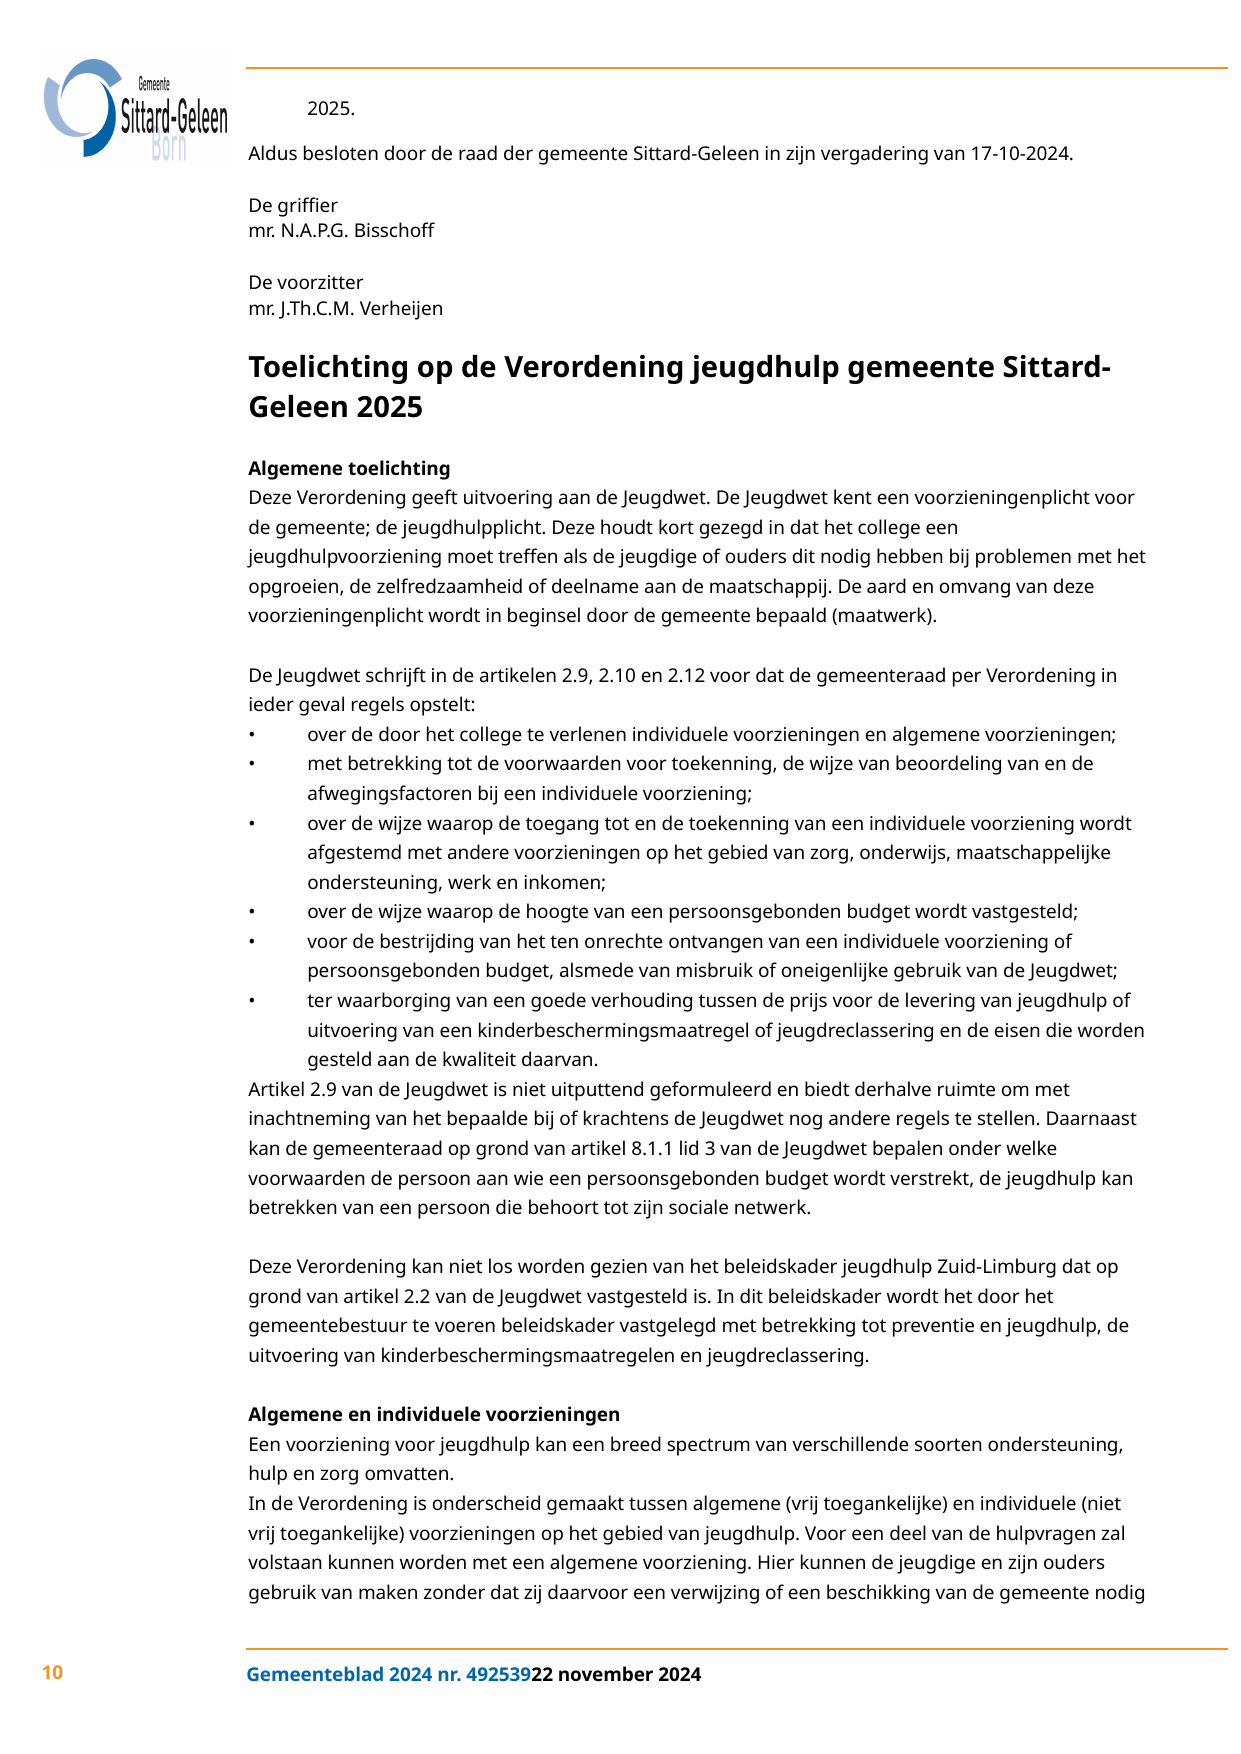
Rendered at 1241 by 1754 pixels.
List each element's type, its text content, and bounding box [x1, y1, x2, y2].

list voor de bestrijding van het ten onrechte ontvangen van een individuele voorziening of persoonsgebonden budget, alsmede van misbruik of oneigenlijke gebruik van de Jeugdwet; [248, 928, 1152, 983]
text mr. J.Th.C.M. Verheijen [248, 295, 1152, 321]
list met betrekking tot de voorwaarden voor toekenning, de wijze van beoordeling van en de afwegingsfactoren bij een individuele voorziening; [248, 751, 1152, 806]
list over de door het college te verlenen individuele voorzieningen en algemene voorzieningen; [248, 721, 1152, 747]
list ter waarborging van een goede verhouding tussen de prijs voor de levering van jeugdhulp of uitvoering van een kinderbeschermingsmaatregel of jeugdreclassering en de eisen die worden gesteld aan de kwaliteit daarvan. [248, 987, 1152, 1072]
text Een voorziening voor jeugdhulp kan een breed spectrum van verschillende soorten ondersteuning, hulp en zorg omvatten. [248, 1431, 1152, 1486]
list 2025. [248, 95, 1152, 121]
text De voorzitter [248, 269, 1152, 295]
text De Jeugdwet schrijft in de artikelen 2.9, 2.10 en 2.12 voor dat de gemeenteraad per Verordening in ieder geval regels opstelt: [248, 662, 1152, 717]
text Algemene en individuele voorzieningen [248, 1401, 1152, 1427]
picture [41, 47, 231, 172]
text Artikel 2.9 van de Jeugdwet is niet uitputtend geformuleerd en biedt derhalve ruimte om met inachtneming van het bepaalde bij of krachtens de Jeugdwet nog andere regels te stellen. Daarnaast kan de gemeenteraad op grond van artikel 8.1.1 lid 3 van de Jeugdwet bepalen onder welke voorwaarden de persoon aan wie een persoonsgebonden budget wordt verstrekt, de jeugdhulp kan betrekken van een persoon die behoort tot zijn sociale netwerk. [248, 1076, 1152, 1220]
list over de wijze waarop de hoogte van een persoonsgebonden budget wordt vastgesteld; [248, 898, 1152, 924]
list over de wijze waarop de toegang tot en de toekenning van een individuele voorziening wordt afgestemd met andere voorzieningen op het gebied van zorg, onderwijs, maatschappelijke ondersteuning, werk en inkomen; [248, 810, 1152, 895]
text Deze Verordening geeft uitvoering aan de Jeugdwet. De Jeugdwet kent een voorzieningenplicht voor de gemeente; de jeugdhulpplicht. Deze houdt kort gezegd in dat het college een jeugdhulpvoorziening moet treffen als de jeugdige of ouders dit nodig hebben bij problemen met het opgroeien, de zelfredzaamheid of deelname aan de maatschappij. De aard en omvang van deze voorzieningenplicht wordt in beginsel door de gemeente bepaald (maatwerk). [248, 484, 1152, 628]
text mr. N.A.P.G. Bisschoff [248, 218, 1152, 243]
text De griffier [248, 192, 1152, 218]
text Toelichting op de Verordening jeugdhulp gemeente Sittard-Geleen 2025 [248, 346, 1152, 426]
text Deze Verordening kan niet los worden gezien van het beleidskader jeugdhulp Zuid-Limburg dat op grond van artikel 2.2 van de Jeugdwet vastgesteld is. In dit beleidskader wordt het door het gemeentebestuur te voeren beleidskader vastgelegd met betrekking tot preventie en jeugdhulp, de uitvoering van kinderbeschermingsmaatregelen en jeugdreclassering. [248, 1253, 1152, 1368]
text Aldus besloten door de raad der gemeente Sittard-Geleen in zijn vergadering van 17-10-2024. [248, 140, 1152, 166]
text In de Verordening is onderscheid gemaakt tussen algemene (vrij toegankelijke) en individuele (niet vrij toegankelijke) voorzieningen op het gebied van jeugdhulp. Voor een deel van de hulpvragen zal volstaan kunnen worden met een algemene voorziening. Hier kunnen de jeugdige en zijn ouders gebruik van maken zonder dat zij daarvoor een verwijzing of een beschikking van de gemeente nodig [248, 1490, 1152, 1605]
text Algemene toelichting [248, 455, 1152, 481]
